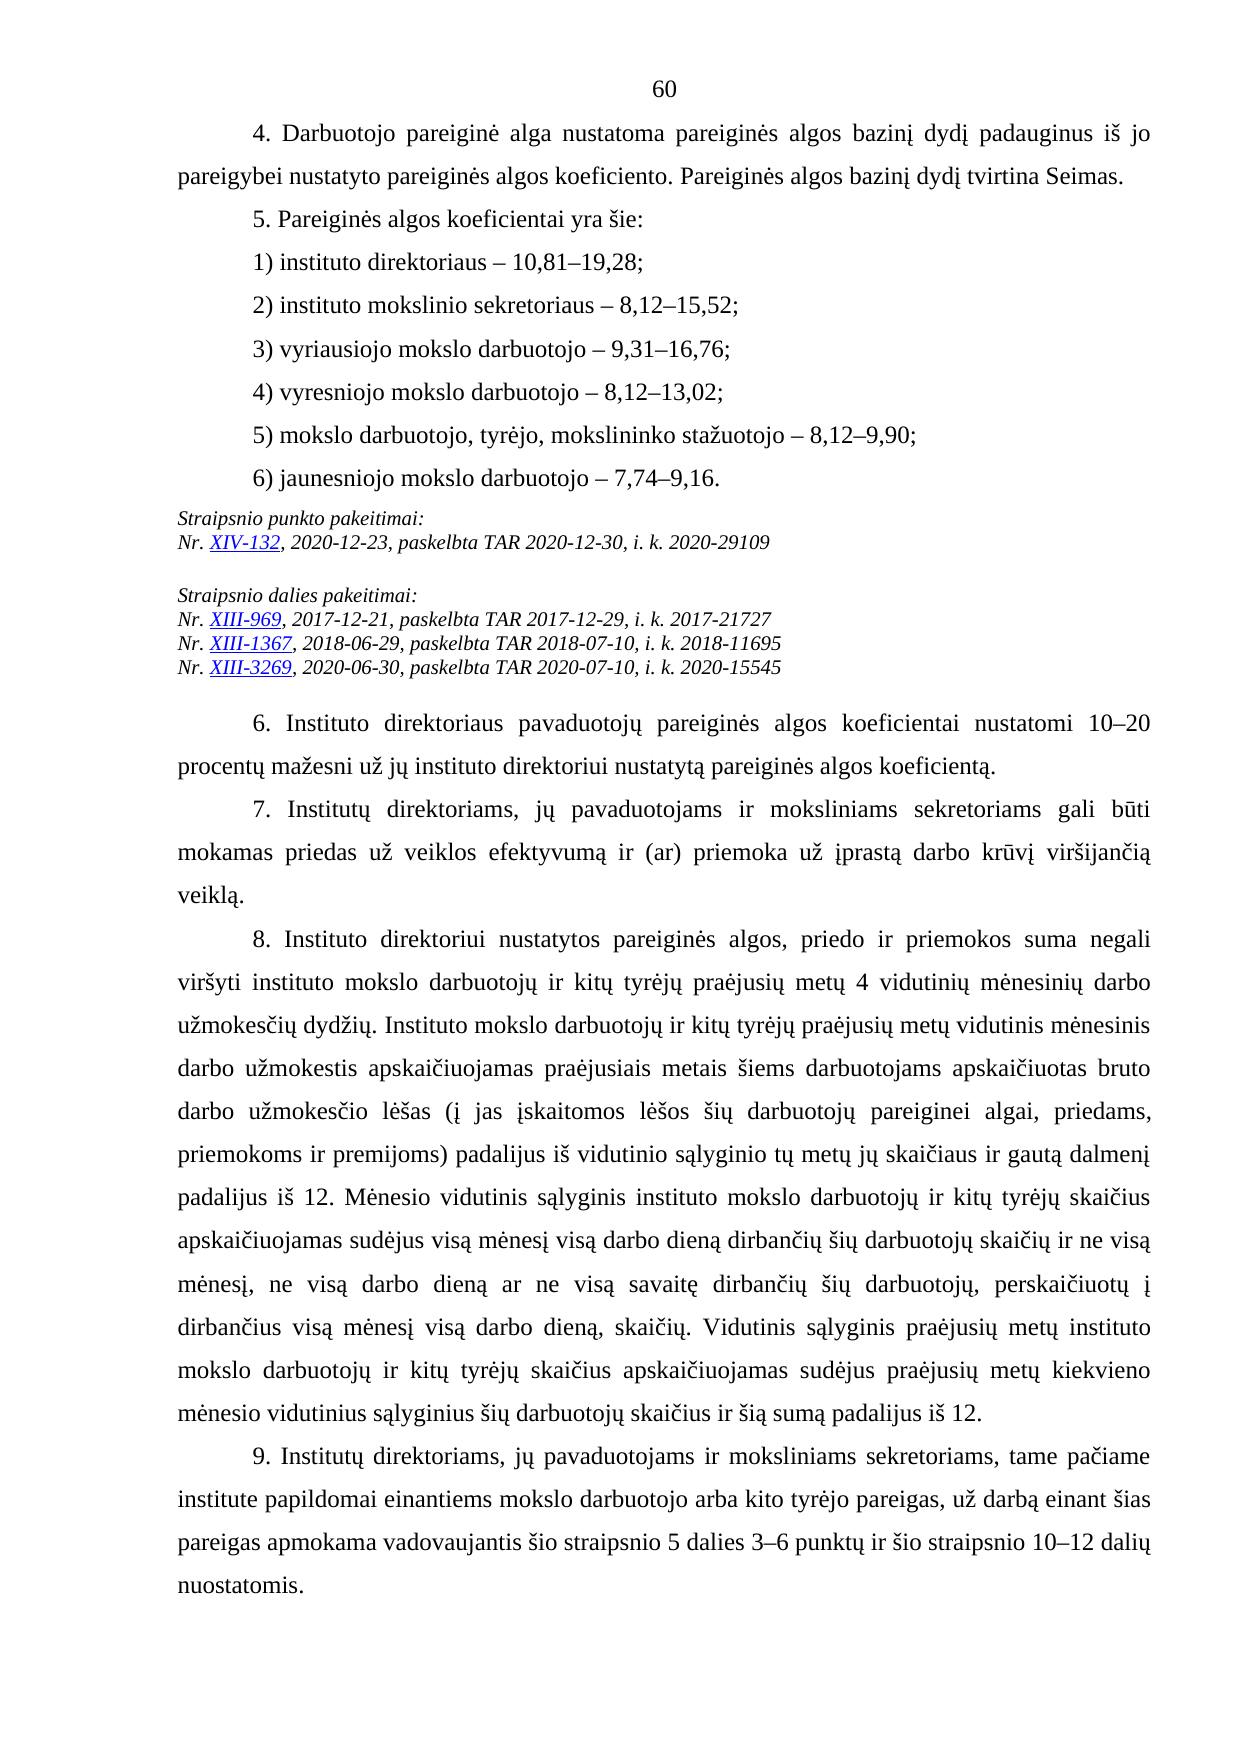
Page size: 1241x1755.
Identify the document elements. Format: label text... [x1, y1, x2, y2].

text 7. Institutų direktoriams, jų pavaduotojams ir moksliniams sekretoriams gali būti mokamas priedas už veiklos efektyvumą ir (ar) priemoka už įprastą darbo krūvį viršijančią veiklą. [177, 794, 1152, 909]
text 4) vyresniojo mokslo darbuotojo – 8,12–13,02; [177, 377, 1152, 406]
text Nr. XIII-3269, 2020-06-30, paskelbta TAR 2020-07-10, i. k. 2020-15545 [177, 655, 1152, 679]
text Nr. XIII-1367, 2018-06-29, paskelbta TAR 2018-07-10, i. k. 2018-11695 [177, 631, 1152, 655]
text 8. Instituto direktoriui nustatytos pareiginės algos, priedo ir priemokos suma negali viršyti instituto mokslo darbuotojų ir kitų tyrėjų praėjusių metų 4 vidutinių mėnesinių darbo užmokesčių dydžių. Instituto mokslo darbuotojų ir kitų tyrėjų praėjusių metų vidutinis mėnesinis darbo užmokestis apskaičiuojamas praėjusiais metais šiems darbuotojams apskaičiuotas bruto darbo užmokesčio lėšas (į jas įskaitomos lėšos šių darbuotojų pareiginei algai, priedams, priemokoms ir premijoms) padalijus iš vidutinio sąlyginio tų metų jų skaičiaus ir gautą dalmenį padalijus iš 12. Mėnesio vidutinis sąlyginis instituto mokslo darbuotojų ir kitų tyrėjų skaičius apskaičiuojamas sudėjus visą mėnesį visą darbo dieną dirbančių šių darbuotojų skaičių ir ne visą mėnesį, ne visą darbo dieną ar ne visą savaitę dirbančių šių darbuotojų, perskaičiuotų į dirbančius visą mėnesį visą darbo dieną, skaičių. Vidutinis sąlyginis praėjusių metų instituto mokslo darbuotojų ir kitų tyrėjų skaičius apskaičiuojamas sudėjus praėjusių metų kiekvieno mėnesio vidutinius sąlyginius šių darbuotojų skaičius ir šią sumą padalijus iš 12. [177, 924, 1152, 1427]
text 5. Pareiginės algos koeficientai yra šie: [177, 204, 1152, 233]
text 6) jaunesniojo mokslo darbuotojo – 7,74–9,16. [177, 463, 1152, 492]
text Straipsnio dalies pakeitimai: [177, 583, 1152, 607]
text 9. Institutų direktoriams, jų pavaduotojams ir moksliniams sekretoriams, tame pačiame institute papildomai einantiems mokslo darbuotojo arba kito tyrėjo pareigas, už darbą einant šias pareigas apmokama vadovaujantis šio straipsnio 5 dalies 3–6 punktų ir šio straipsnio 10–12 dalių nuostatomis. [177, 1441, 1152, 1599]
text 6. Instituto direktoriaus pavaduotojų pareiginės algos koeficientai nustatomi 10–20 procentų mažesni už jų instituto direktoriui nustatytą pareiginės algos koeficientą. [177, 708, 1152, 780]
text Straipsnio punkto pakeitimai: [177, 506, 1152, 530]
text Nr. XIII-969, 2017-12-21, paskelbta TAR 2017-12-29, i. k. 2017-21727 [177, 607, 1152, 631]
text 1) instituto direktoriaus – 10,81–19,28; [177, 247, 1152, 276]
text 3) vyriausiojo mokslo darbuotojo – 9,31–16,76; [177, 334, 1152, 362]
text Nr. XIV-132, 2020-12-23, paskelbta TAR 2020-12-30, i. k. 2020-29109 [177, 530, 1152, 554]
text 2) instituto mokslinio sekretoriaus – 8,12–15,52; [177, 291, 1152, 319]
text 4. Darbuotojo pareiginė alga nustatoma pareiginės algos bazinį dydį padauginus iš jo pareigybei nustatyto pareiginės algos koeficiento. Pareiginės algos bazinį dydį tvirtina Seimas. [177, 118, 1152, 190]
text 5) mokslo darbuotojo, tyrėjo, mokslininko stažuotojo – 8,12–9,90; [177, 420, 1152, 449]
